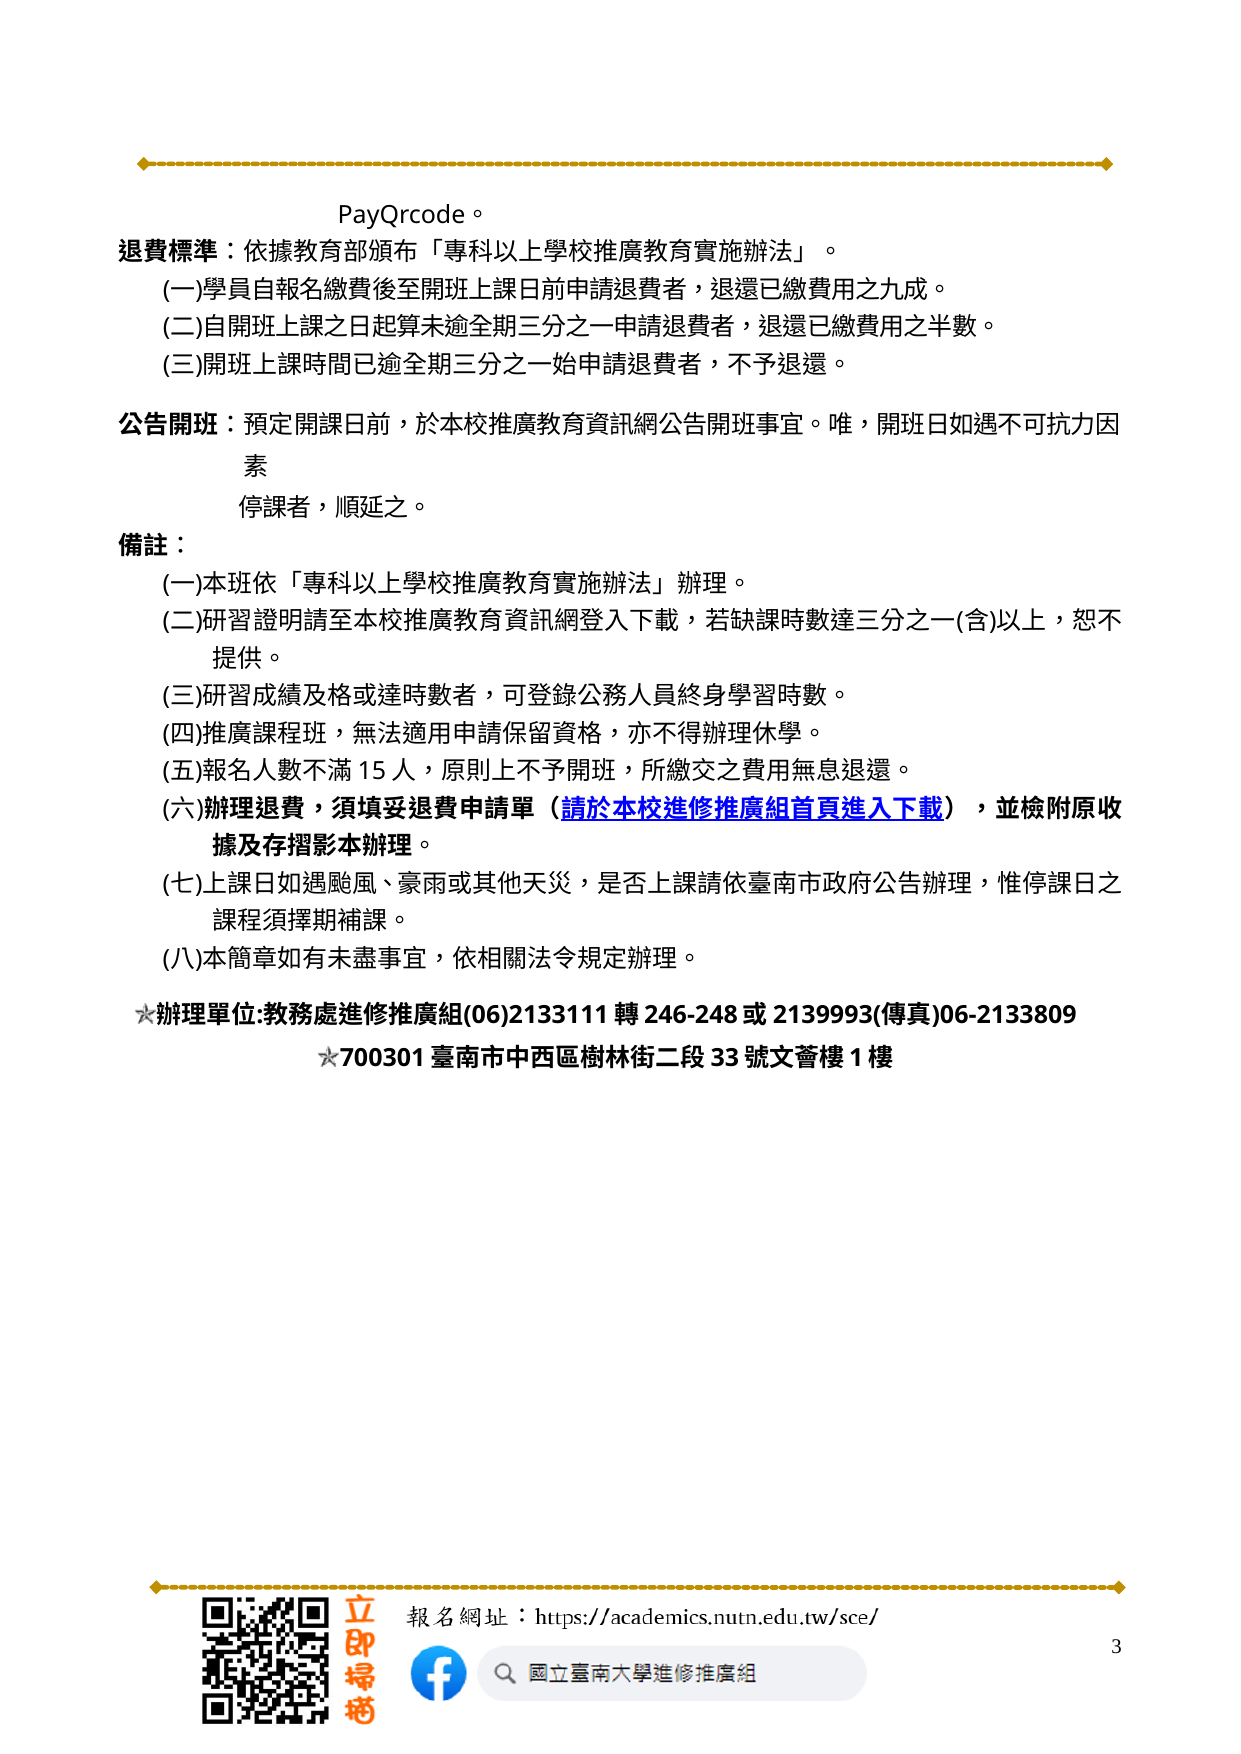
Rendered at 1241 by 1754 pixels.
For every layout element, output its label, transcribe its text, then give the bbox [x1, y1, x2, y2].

list 辦理單位:教務處進修推廣組(06)2133111轉246-248或2139993(傳真)06-2133809 [88, 994, 1122, 1031]
text (八)本簡章如有未盡事宜，依相關法令規定辦理。 [162, 937, 1122, 975]
picture [185, 1589, 383, 1737]
text (五)報名人數不滿15人，原則上不予開班，所繳交之費用無息退還。 [162, 750, 1122, 787]
text 退費標準：依據教育部頒布「專科以上學校推廣教育實施辦法」。 [118, 231, 1122, 269]
text (二)研習證明請至本校推廣教育資訊網登入下載，若缺課時數達三分之一(含)以上，恕不提供。 [162, 600, 1122, 675]
picture [389, 1591, 899, 1709]
text (三)開班上課時間已逾全期三分之一始申請退費者，不予退還。 [163, 344, 1122, 381]
text (三)研習成績及格或達時數者，可登錄公務人員終身學習時數。 [162, 675, 1122, 712]
text (四)推廣課程班，無法適用申請保留資格，亦不得辦理休學。 [162, 712, 1122, 750]
text (一)學員自報名繳費後至開班上課日前申請退費者，退還已繳費用之九成。 [163, 269, 1122, 306]
text 公告開班：預定開課日前，於本校推廣教育資訊網公告開班事宜。唯，開班日如遇不可抗力因素 [118, 400, 1122, 483]
text (二)自開班上課之日起算未逾全期三分之一申請退費者，退還已繳費用之半數。 [163, 306, 1122, 344]
text (六)辦理退費，須填妥退費申請單（請於本校進修推廣組首頁進入下載），並檢附原收據及存摺影本辦理。 [162, 787, 1122, 862]
picture [135, 1003, 156, 1024]
list 700301臺南市中西區樹林街二段33號文薈樓1樓 [88, 1037, 1122, 1075]
text PayQrcode。 [162, 194, 1122, 231]
text (一)本班依「專科以上學校推廣教育實施辦法」辦理。 [162, 562, 1122, 600]
picture [185, 1580, 383, 1586]
picture [318, 1046, 339, 1067]
text 備註： [118, 525, 1122, 562]
text 停課者，順延之。 [238, 483, 1122, 525]
text (七)上課日如遇颱風、豪雨或其他天災，是否上課請依臺南市政府公告辦理，惟停課日之課程須擇期補課。 [162, 862, 1122, 937]
